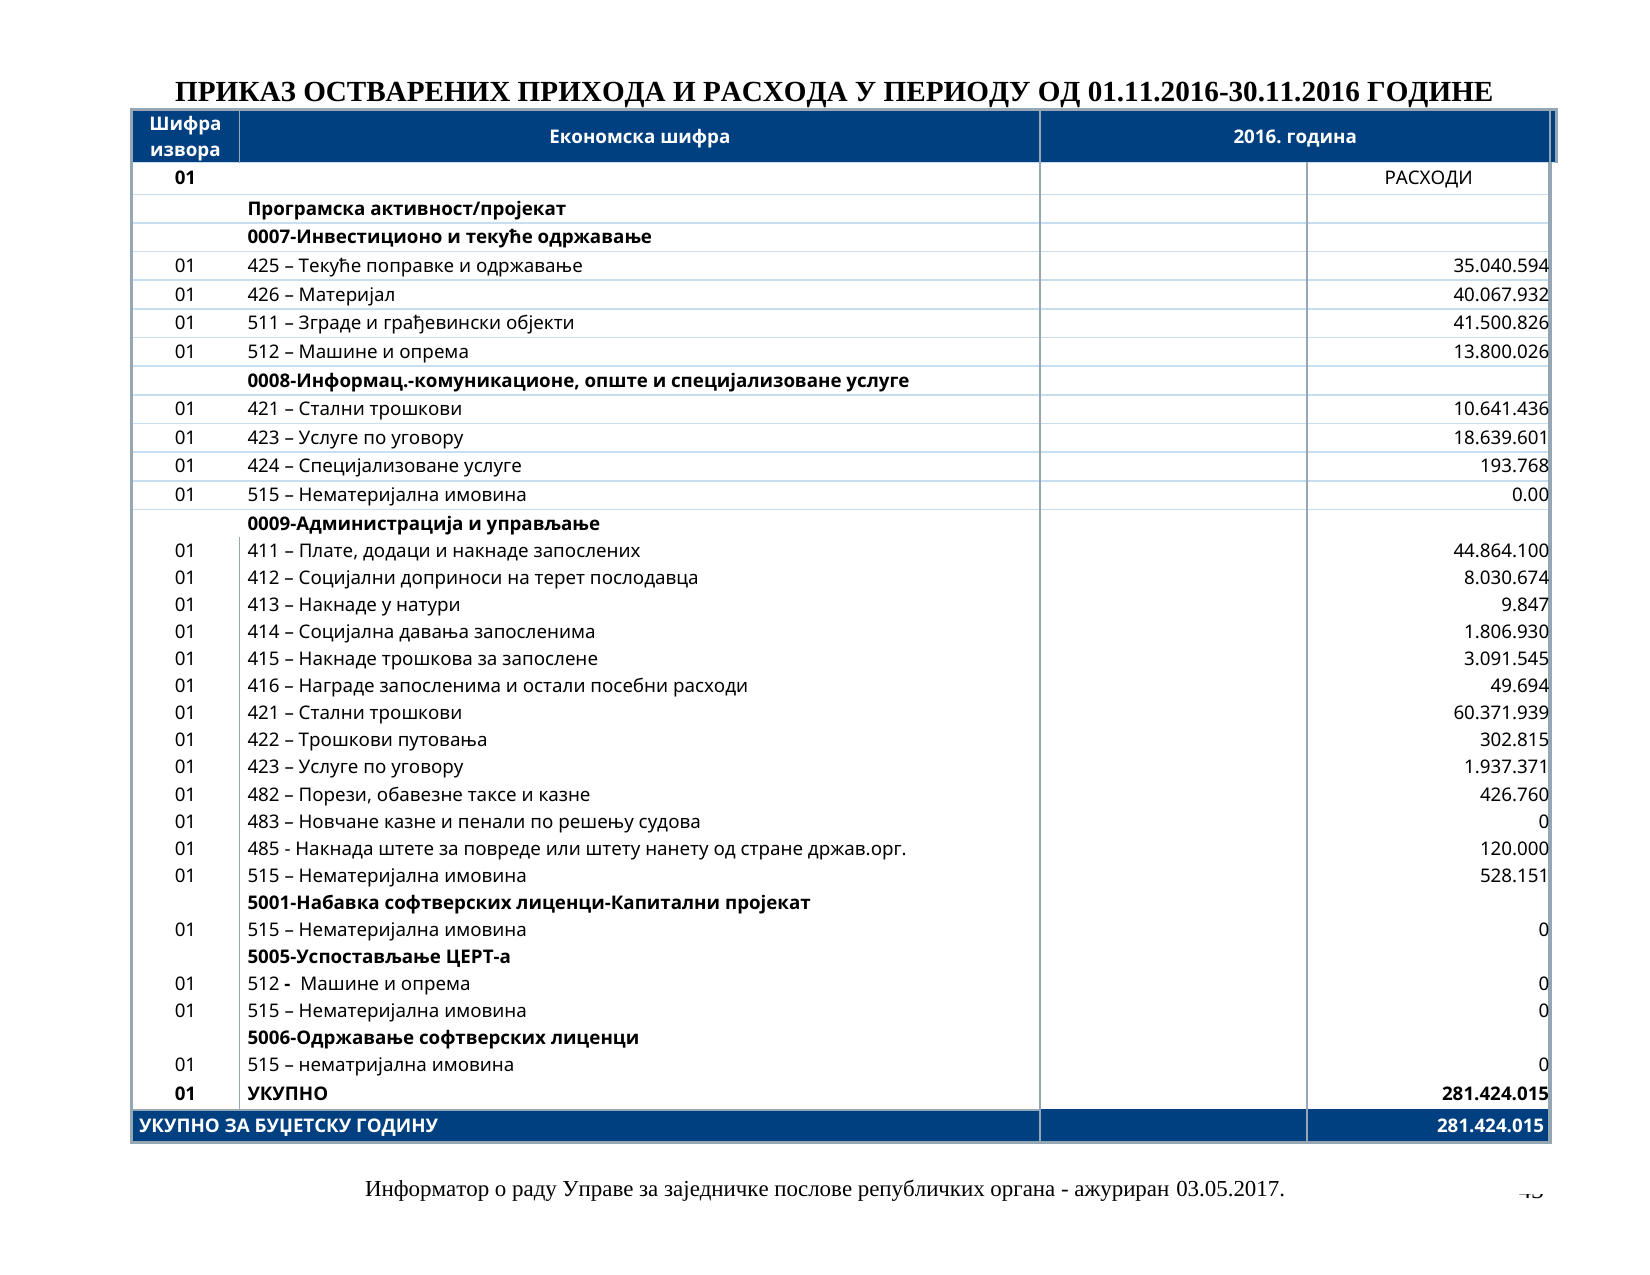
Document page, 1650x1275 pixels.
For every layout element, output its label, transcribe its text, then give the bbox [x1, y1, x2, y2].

table_header Шифра извора [133, 111, 239, 162]
table_cell [1552, 480, 1556, 508]
table_cell [1041, 673, 1306, 700]
table_cell 0008-Информац.-комуникационе, опште и специјализоване услуге [239, 367, 1039, 394]
table_cell [1041, 862, 1306, 889]
table_cell [1552, 754, 1556, 781]
table_cell [1041, 971, 1306, 998]
table_cell [1308, 944, 1548, 971]
table_cell [1552, 509, 1556, 537]
table_cell [1041, 889, 1306, 916]
table_cell 0 [1308, 916, 1548, 943]
table_cell [1552, 394, 1556, 423]
table_cell 414 – Социјална давања запосленима [240, 619, 1039, 646]
table_cell 01 [133, 998, 239, 1025]
table_header 2016. година [1041, 111, 1549, 162]
table_cell [1041, 453, 1306, 480]
table_cell [1552, 944, 1556, 971]
table_cell 512 - Машине и опрема [240, 971, 1039, 998]
table_cell 193.768 [1308, 453, 1548, 480]
table_cell 01 [133, 808, 239, 835]
table_cell [1552, 1079, 1556, 1109]
table_cell [1041, 754, 1306, 781]
table_cell УКУПНО ЗА БУЏЕТСКУ ГОДИНУ [133, 1111, 1039, 1141]
table_cell 44.864.100 [1308, 537, 1548, 564]
table_cell [1041, 646, 1306, 673]
table_cell 01 [133, 781, 239, 808]
table_cell [1552, 646, 1556, 673]
table_cell 0009-Администрација и управљање [239, 510, 1039, 537]
table_cell [133, 224, 239, 251]
table_cell [1041, 482, 1306, 508]
table_cell [1041, 537, 1306, 564]
table_cell [1552, 194, 1556, 222]
table_cell [1552, 222, 1556, 251]
table_cell 0.00 [1308, 482, 1548, 508]
table_header [1551, 111, 1555, 162]
table_cell [1041, 424, 1306, 451]
table_cell 423 – Услуге по уговору [239, 424, 1039, 451]
table_cell [1552, 971, 1556, 998]
table_cell [1308, 367, 1548, 394]
table_cell [133, 889, 239, 916]
table_cell [1041, 808, 1306, 835]
table_cell 41.500.826 [1308, 310, 1548, 337]
table_cell 423 – Услуге по уговору [240, 754, 1039, 781]
table_cell [133, 510, 239, 537]
table_cell [239, 163, 1039, 193]
table_cell [133, 195, 239, 222]
table_cell [1041, 195, 1306, 222]
table_cell [1552, 1109, 1556, 1141]
table_cell 01 [133, 862, 239, 889]
table_cell 485 - Накнада штете за повреде или штету нанету од стране држав.орг. [240, 835, 1039, 862]
table_cell [1552, 808, 1556, 835]
table_cell [1041, 998, 1306, 1025]
table_cell [133, 944, 239, 971]
table_cell [1552, 451, 1556, 480]
table_cell 0 [1308, 808, 1548, 835]
table_cell 281.424.015 [1308, 1079, 1548, 1109]
table_cell 10.641.436 [1308, 396, 1548, 423]
table_cell [1041, 700, 1306, 727]
table_cell [1041, 781, 1306, 808]
table_cell 01 [133, 619, 239, 646]
table_cell [1552, 835, 1556, 862]
table_cell [1552, 1052, 1556, 1079]
table_cell 416 – Награде запосленима и остали посебни расходи [240, 673, 1039, 700]
table_cell УКУПНО [240, 1079, 1039, 1109]
table_cell [1552, 916, 1556, 943]
table_cell [1041, 944, 1306, 971]
table_cell [1552, 337, 1556, 365]
table_cell 01 [133, 482, 239, 508]
table_cell 01 [133, 424, 239, 451]
table_cell 482 – Порези, обавезне таксе и казне [240, 781, 1039, 808]
table_cell 1.806.930 [1308, 619, 1548, 646]
table_cell [1308, 510, 1548, 537]
table_cell 0 [1308, 998, 1548, 1025]
table_cell [1552, 251, 1556, 279]
table_cell 01 [133, 754, 239, 781]
table_cell 412 – Социјални доприноси на терет послодавца [240, 564, 1039, 591]
table_cell [1552, 308, 1556, 337]
table_cell [1308, 224, 1548, 251]
table_cell [1041, 252, 1306, 279]
table_cell 426 – Материјал [239, 281, 1039, 308]
table_cell [1041, 338, 1306, 365]
table_cell 35.040.594 [1308, 252, 1548, 279]
table_cell 01 [133, 537, 239, 564]
table_cell 120.000 [1308, 835, 1548, 862]
table_cell 421 – Стални трошкови [240, 700, 1039, 727]
table_cell [1552, 279, 1556, 308]
table_cell 18.639.601 [1308, 424, 1548, 451]
table_cell 01 [133, 310, 239, 337]
table_cell 421 – Стални трошкови [239, 396, 1039, 423]
table_cell [1041, 224, 1306, 251]
table_cell [1552, 700, 1556, 727]
table_cell 3.091.545 [1308, 646, 1548, 673]
table_cell 01 [133, 1052, 239, 1079]
table_cell [1041, 1025, 1306, 1052]
table_cell [1041, 396, 1306, 423]
table_cell 426.760 [1308, 781, 1548, 808]
table_cell [1041, 1079, 1306, 1109]
table_cell 01 [133, 564, 239, 591]
table_cell 281.424.015 [1308, 1109, 1548, 1141]
table_cell [1041, 310, 1306, 337]
table_cell [1552, 365, 1556, 394]
table_cell 424 – Специјализоване услуге [239, 453, 1039, 480]
table_cell 511 – Зграде и грађевински објекти [239, 310, 1039, 337]
table_cell 0007-Инвестиционо и текуће одржавање [239, 224, 1039, 251]
table_header Економска шифра [240, 111, 1039, 162]
table_cell 01 [133, 252, 239, 279]
table_cell 5001-Набавка софтверских лиценци-Капитални пројекат [240, 889, 1039, 916]
table_cell [1041, 564, 1306, 591]
table_cell 0 [1308, 971, 1548, 998]
table_cell [1041, 916, 1306, 943]
table_cell 515 – нематријална имовина [240, 1052, 1039, 1079]
table_cell [1041, 591, 1306, 618]
table_cell [1552, 673, 1556, 700]
table_cell [1308, 889, 1548, 916]
table_cell [1041, 1052, 1306, 1079]
text ПРИКАЗ ОСТВАРЕНИХ ПРИХОДА И РАСХОДА У ПЕРИОДУ ОД 01.11.2016-30.11.2016 ГОДИНЕ [112, 74, 1556, 107]
table_cell [1308, 1025, 1548, 1052]
table_cell [1552, 163, 1556, 193]
table_cell 5006-Одржавање софтверских лиценци [240, 1025, 1039, 1052]
table_cell [1552, 564, 1556, 591]
table_cell 01 [133, 646, 239, 673]
table_cell [1552, 889, 1556, 916]
table_cell 0 [1308, 1052, 1548, 1079]
table_cell 411 – Плате, додаци и накнаде запослених [240, 537, 1039, 564]
table_cell 01 [133, 916, 239, 943]
table_cell [133, 1025, 239, 1052]
table_cell 515 – Нематеријална имовина [239, 482, 1039, 508]
table_cell [1041, 619, 1306, 646]
table_cell 515 – Нематеријална имовина [240, 998, 1039, 1025]
table_cell 49.694 [1308, 673, 1548, 700]
table_cell [1552, 619, 1556, 646]
table_cell [1552, 1025, 1556, 1052]
table_cell 5005-Успостављање ЦЕРТ-а [240, 944, 1039, 971]
table_cell РАСХОДИ [1308, 163, 1548, 193]
table_cell 515 – Нематеријална имовина [240, 916, 1039, 943]
table_cell [1041, 367, 1306, 394]
table_cell [1552, 727, 1556, 754]
table_cell 413 – Накнаде у натури [240, 591, 1039, 618]
table_cell [1552, 537, 1556, 564]
table_cell [1552, 781, 1556, 808]
table_cell 515 – Нематеријална имовина [240, 862, 1039, 889]
table_cell 425 – Текуће поправке и одржавање [239, 252, 1039, 279]
table_cell [133, 367, 239, 394]
table_cell 01 [133, 163, 239, 193]
table_cell [1041, 1109, 1306, 1141]
table_cell [1552, 862, 1556, 889]
table_cell 422 – Трошкови путовања [240, 727, 1039, 754]
table_cell 01 [133, 396, 239, 423]
table_cell 01 [133, 835, 239, 862]
table_cell 01 [133, 971, 239, 998]
table_cell 01 [133, 281, 239, 308]
table_cell 302.815 [1308, 727, 1548, 754]
table_cell 9.847 [1308, 591, 1548, 618]
table_cell 01 [133, 453, 239, 480]
table_cell [1552, 423, 1556, 451]
table_cell Програмска активност/пројекат [239, 195, 1039, 222]
table_cell 512 – Машине и опрема [239, 338, 1039, 365]
table_cell [1552, 998, 1556, 1025]
table_cell 483 – Новчане казне и пенали по решењу судова [240, 808, 1039, 835]
table_cell [1308, 195, 1548, 222]
table_cell [1041, 727, 1306, 754]
table_cell 415 – Накнаде трошкова за запослене [240, 646, 1039, 673]
table_cell 01 [133, 727, 239, 754]
table_cell 1.937.371 [1308, 754, 1548, 781]
table_cell [1041, 835, 1306, 862]
table_cell [1041, 163, 1306, 193]
table_cell 01 [133, 591, 239, 618]
table_cell 01 [133, 338, 239, 365]
table_cell [1041, 281, 1306, 308]
table_cell 01 [133, 700, 239, 727]
table_cell 13.800.026 [1308, 338, 1548, 365]
table_cell 01 [133, 673, 239, 700]
table_cell 40.067.932 [1308, 281, 1548, 308]
table_cell [1552, 591, 1556, 618]
table_cell 528.151 [1308, 862, 1548, 889]
table_cell 8.030.674 [1308, 564, 1548, 591]
table_cell 01 [133, 1079, 239, 1109]
table_cell 60.371.939 [1308, 700, 1548, 727]
table_cell [1041, 510, 1306, 537]
